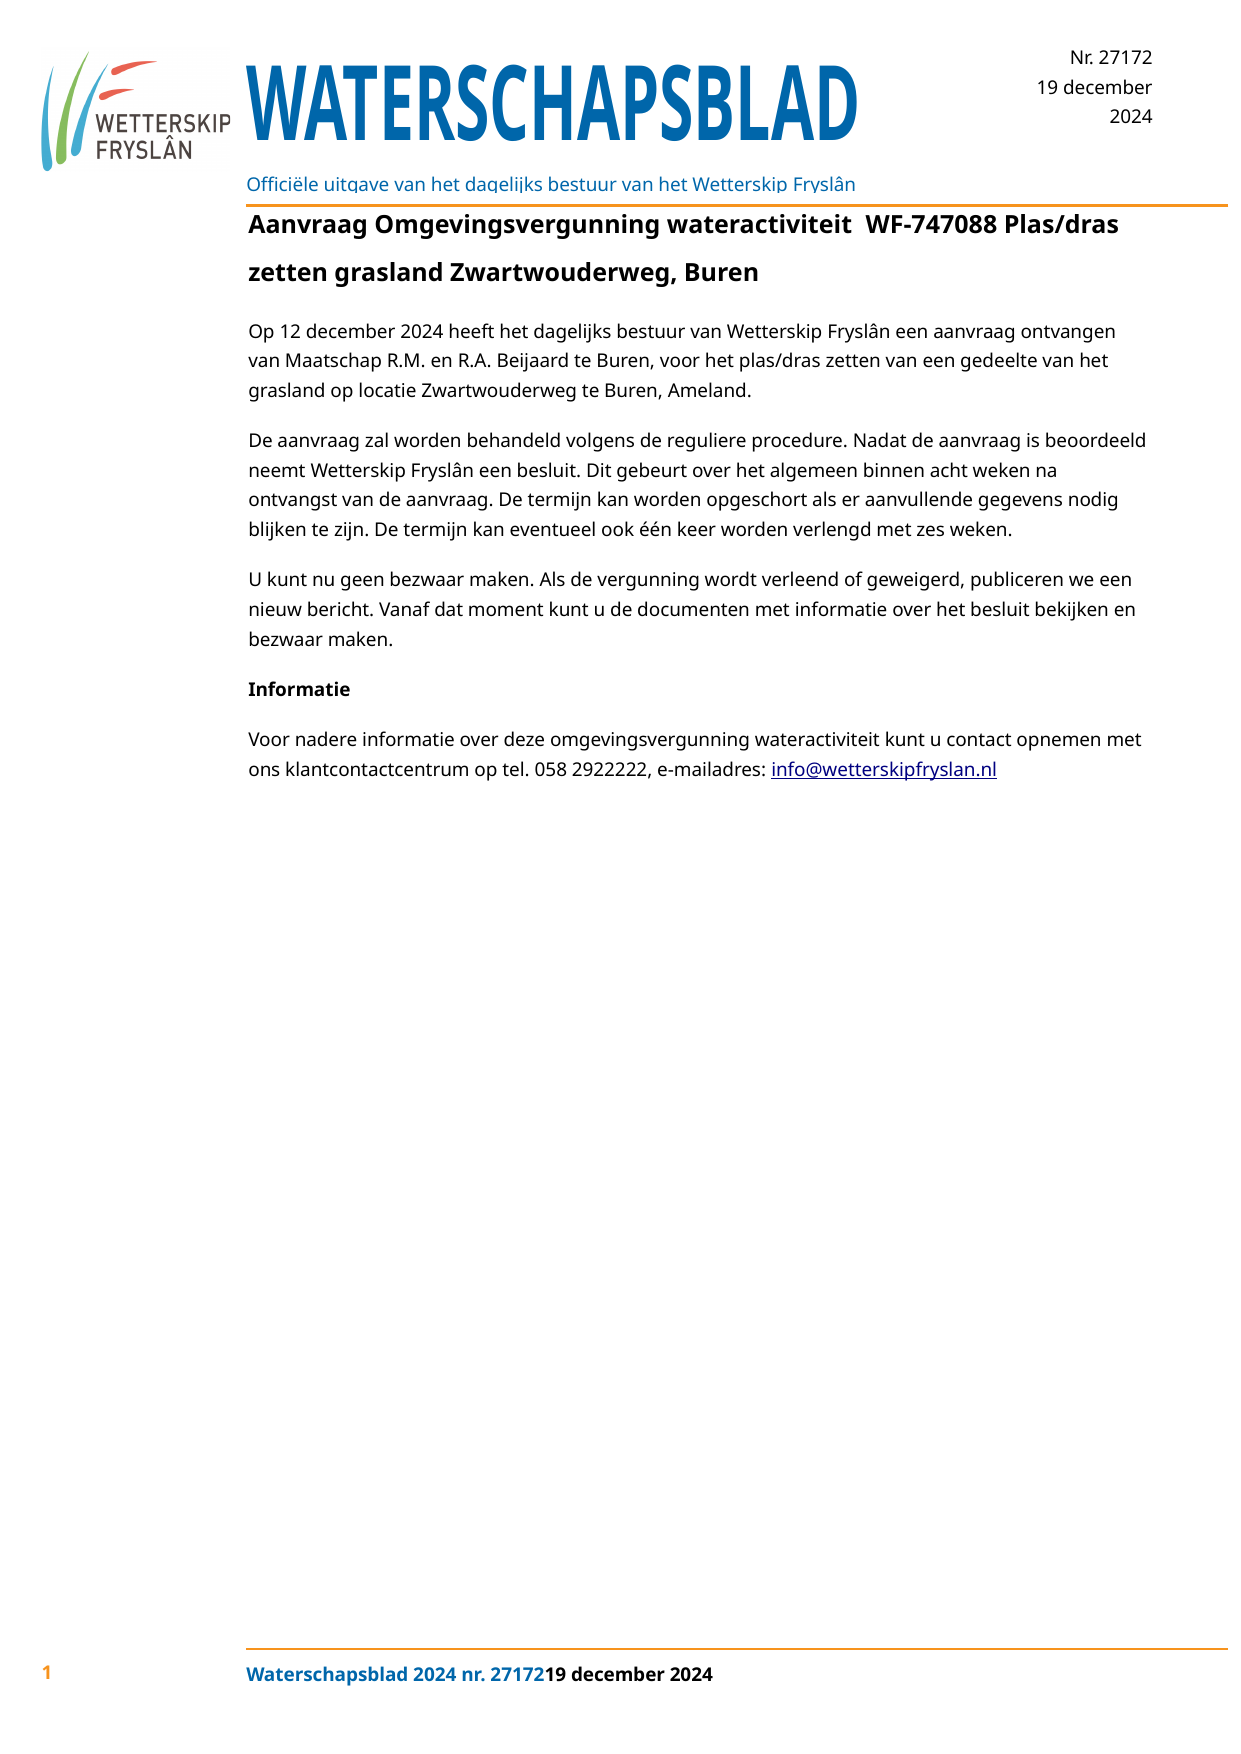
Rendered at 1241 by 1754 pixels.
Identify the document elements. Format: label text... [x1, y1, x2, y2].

text De aanvraag zal worden behandeld volgens de reguliere procedure. Nadat de aanvraag is beoordeeld neemt Wetterskip Fryslân een besluit. Dit gebeurt over het algemeen binnen acht weken na ontvangst van de aanvraag. De termijn kan worden opgeschort als er aanvullende gegevens nodig blijken te zijn. De termijn kan eventueel ook één keer worden verlengd met zes weken. [248, 427, 1152, 542]
text Op 12 december 2024 heeft het dagelijks bestuur van Wetterskip Fryslân een aanvraag ontvangen van Maatschap R.M. en R.A. Beijaard te Buren, voor het plas/dras zetten van een gedeelte van het grasland op locatie Zwartwouderweg te Buren, Ameland. [248, 318, 1152, 403]
picture [41, 47, 231, 172]
text Aanvraag Omgevingsvergunning wateractiviteit WF-747088 Plas/dras zetten grasland Zwartwouderweg, Buren [248, 207, 1152, 288]
text Informatie [248, 676, 1152, 702]
text Voor nadere informatie over deze omgevingsvergunning wateractiviteit kunt u contact opnemen met ons klantcontactcentrum op tel. 058 2922222, e-mailadres: info@wetterskipfryslan.nl [248, 727, 1152, 782]
text U kunt nu geen bezwaar maken. Als de vergunning wordt verleend of geweigerd, publiceren we een nieuw bericht. Vanaf dat moment kunt u de documenten met informatie over het besluit bekijken en bezwaar maken. [248, 567, 1152, 652]
